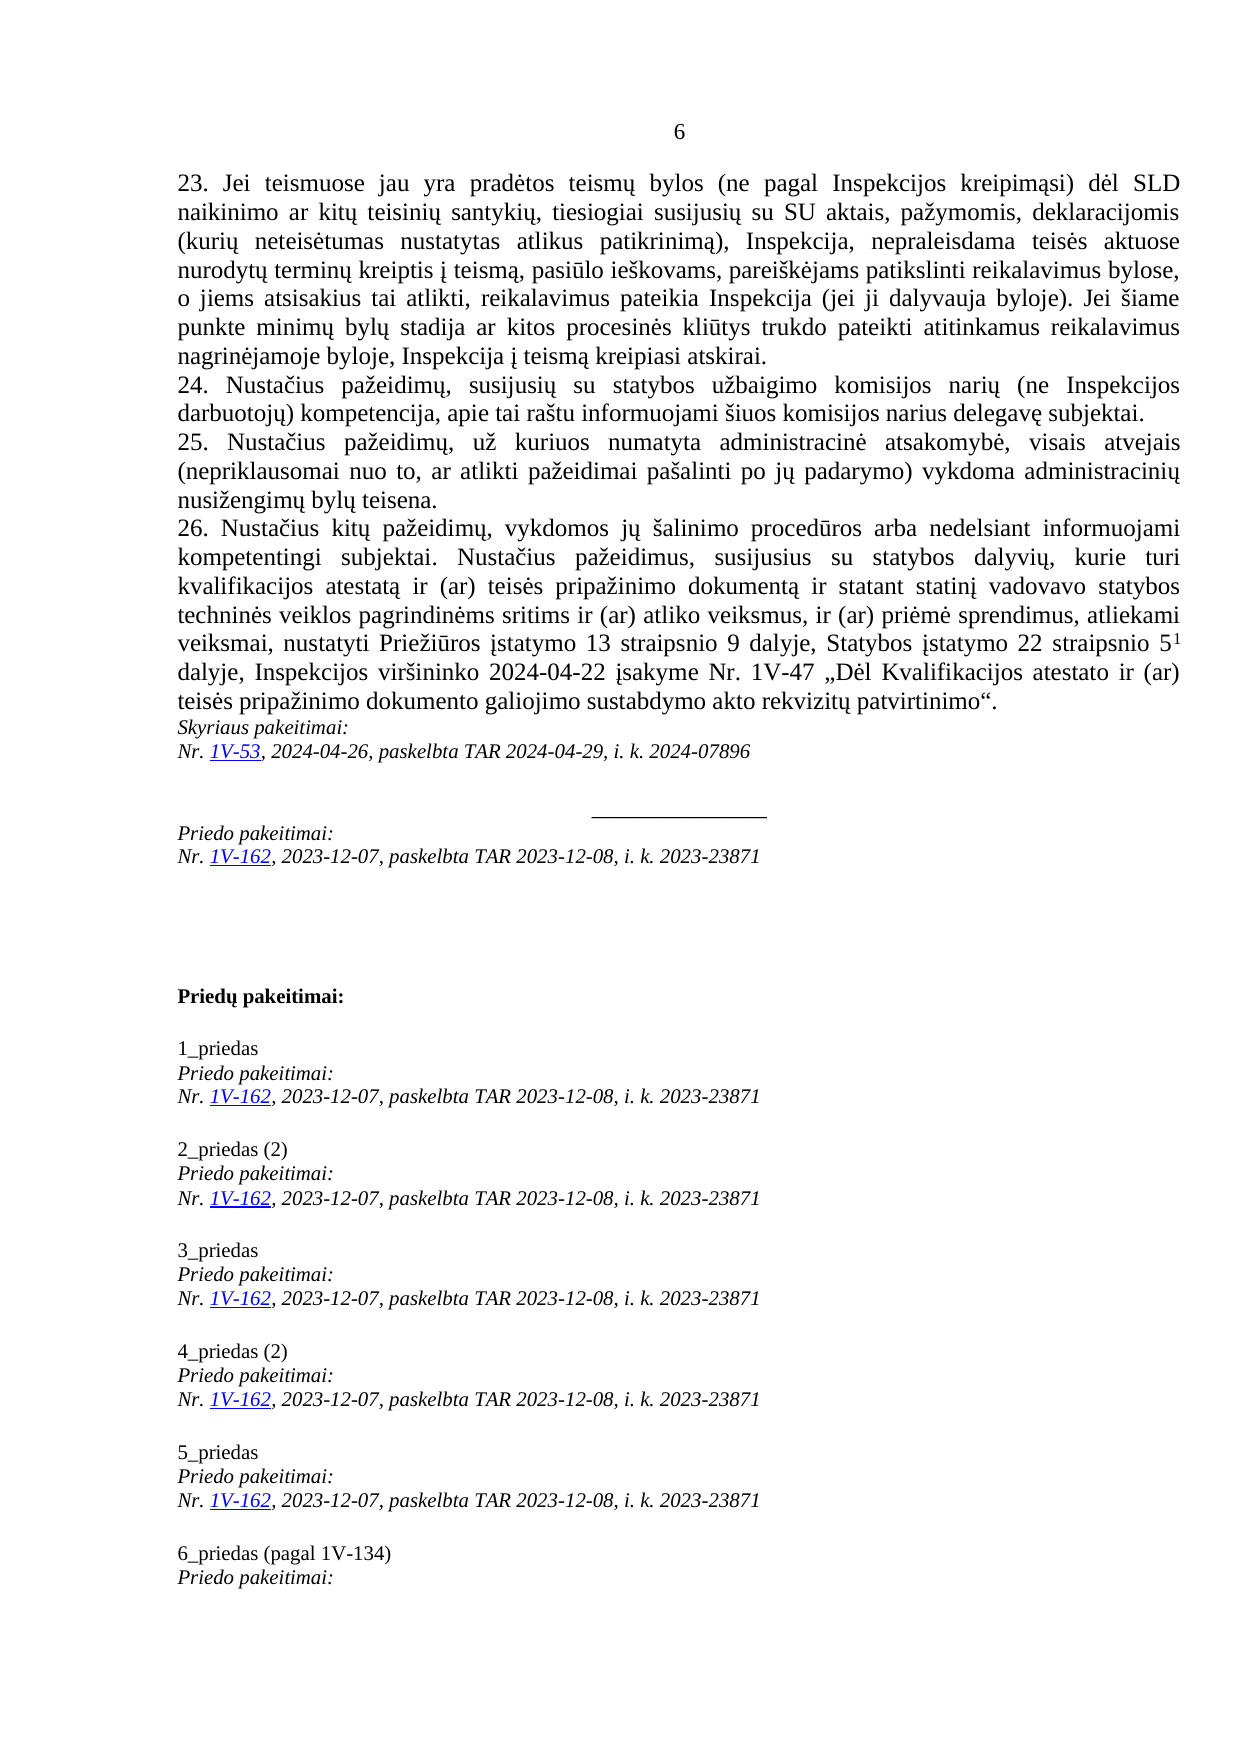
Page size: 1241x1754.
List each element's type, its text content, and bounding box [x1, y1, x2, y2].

text Nr. 1V-162, 2023-12-07, paskelbta TAR 2023-12-08, i. k. 2023-23871 [177, 1286, 1181, 1310]
text Nr. 1V-162, 2023-12-07, paskelbta TAR 2023-12-08, i. k. 2023-23871 [177, 1387, 1181, 1411]
text 6_priedas (pagal 1V-134) [177, 1541, 1181, 1565]
text 26. Nustačius kitų pažeidimų, vykdomos jų šalinimo procedūros arba nedelsiant informuojami kompetentingi subjektai. Nustačius pažeidimus, susijusius su statybos dalyvių, kurie turi kvalifikacijos atestatą ir (ar) teisės pripažinimo dokumentą ir statant statinį vadovavo statybos techninės veiklos pagrindinėms sritims ir (ar) atliko veiksmus, ir (ar) priėmė sprendimus, atliekami veiksmai, nustatyti Priežiūros įstatymo 13 straipsnio 9 dalyje, Statybos įstatymo 22 straipsnio 51 dalyje, Inspekcijos viršininko 2024-04-22 įsakyme Nr. 1V-47 „Dėl Kvalifikacijos atestato ir (ar) teisės pripažinimo dokumento galiojimo sustabdymo akto rekvizitų patvirtinimo“. [177, 513, 1181, 715]
text Priedo pakeitimai: [177, 1565, 1181, 1589]
text Priedo pakeitimai: [177, 1161, 1181, 1185]
text Nr. 1V-162, 2023-12-07, paskelbta TAR 2023-12-08, i. k. 2023-23871 [177, 1488, 1181, 1512]
text 23. Jei teismuose jau yra pradėtos teismų bylos (ne pagal Inspekcijos kreipimąsi) dėl SLD naikinimo ar kitų teisinių santykių, tiesiogiai susijusių su SU aktais, pažymomis, deklaracijomis (kurių neteisėtumas nustatytas atlikus patikrinimą), Inspekcija, nepraleisdama teisės aktuose nurodytų terminų kreiptis į teismą, pasiūlo ieškovams, pareiškėjams patikslinti reikalavimus bylose, o jiems atsisakius tai atlikti, reikalavimus pateikia Inspekcija (jei ji dalyvauja byloje). Jei šiame punkte minimų bylų stadija ar kitos procesinės kliūtys trukdo pateikti atitinkamus reikalavimus nagrinėjamoje byloje, Inspekcija į teismą kreipiasi atskirai. [177, 168, 1181, 370]
text Priedo pakeitimai: [177, 1060, 1181, 1084]
text 3_priedas [177, 1238, 1181, 1262]
text 24. Nustačius pažeidimų, susijusių su statybos užbaigimo komisijos narių (ne Inspekcijos darbuotojų) kompetencija, apie tai raštu informuojami šiuos komisijos narius delegavę subjektai. [177, 370, 1181, 427]
text 25. Nustačius pažeidimų, už kuriuos numatyta administracinė atsakomybė, visais atvejais (nepriklausomai nuo to, ar atlikti pažeidimai pašalinti po jų padarymo) vykdoma administracinių nusižengimų bylų teisena. [177, 427, 1181, 513]
text Priedo pakeitimai: [177, 820, 1181, 844]
text Priedo pakeitimai: [177, 1262, 1181, 1286]
text Priedo pakeitimai: [177, 1363, 1181, 1387]
text 2_priedas (2) [177, 1137, 1181, 1161]
text Nr. 1V-162, 2023-12-07, paskelbta TAR 2023-12-08, i. k. 2023-23871 [177, 844, 1181, 868]
text Nr. 1V-162, 2023-12-07, paskelbta TAR 2023-12-08, i. k. 2023-23871 [177, 1185, 1181, 1209]
text 5_priedas [177, 1440, 1181, 1464]
text Nr. 1V-162, 2023-12-07, paskelbta TAR 2023-12-08, i. k. 2023-23871 [177, 1084, 1181, 1108]
text 1_priedas [177, 1036, 1181, 1060]
text Priedų pakeitimai: [177, 983, 1181, 1008]
text Nr. 1V-53, 2024-04-26, paskelbta TAR 2024-04-29, i. k. 2024-07896 [177, 739, 1181, 763]
text Skyriaus pakeitimai: [177, 715, 1181, 739]
text 4_priedas (2) [177, 1339, 1181, 1363]
text ______________ [177, 792, 1181, 820]
text Priedo pakeitimai: [177, 1464, 1181, 1488]
